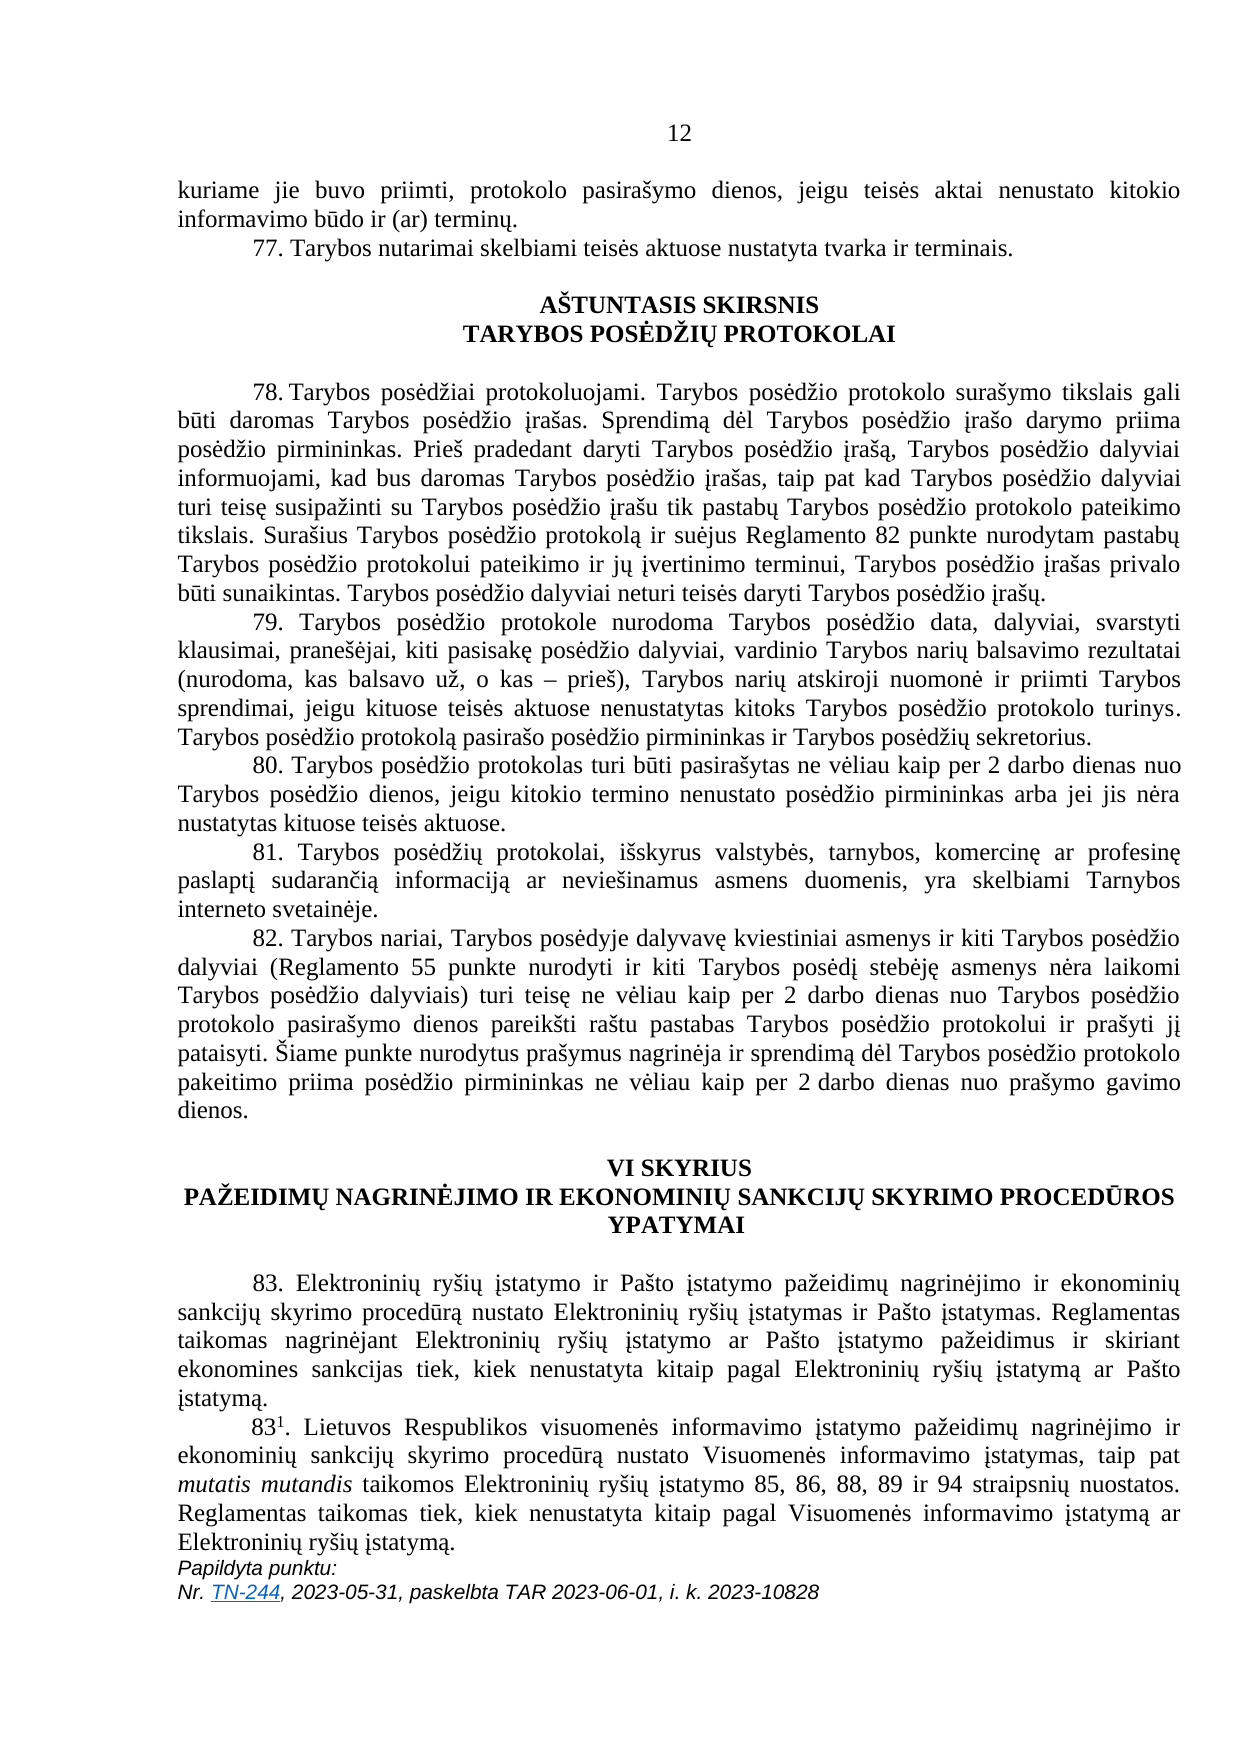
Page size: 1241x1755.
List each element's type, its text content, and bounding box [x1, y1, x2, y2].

text Nr. TN-244, 2023-05-31, paskelbta TAR 2023-06-01, i. k. 2023-10828 [177, 1579, 1181, 1603]
text 80. Tarybos posėdžio protokolas turi būti pasirašytas ne vėliau kaip per 2 darbo dienas nuo Tarybos posėdžio dienos, jeigu kitokio termino nenustato posėdžio pirmininkas arba jei jis nėra nustatytas kituose teisės aktuose. [177, 751, 1181, 837]
text 82. Tarybos nariai, Tarybos posėdyje dalyvavę kviestiniai asmenys ir kiti Tarybos posėdžio dalyviai (Reglamento 55 punkte nurodyti ir kiti Tarybos posėdį stebėję asmenys nėra laikomi Tarybos posėdžio dalyviais) turi teisę ne vėliau kaip per 2 darbo dienas nuo Tarybos posėdžio protokolo pasirašymo dienos pareikšti raštu pastabas Tarybos posėdžio protokolui ir prašyti jį pataisyti. Šiame punkte nurodytus prašymus nagrinėja ir sprendimą dėl Tarybos posėdžio protokolo pakeitimo priima posėdžio pirmininkas ne vėliau kaip per 2 darbo dienas nuo prašymo gavimo dienos. [177, 923, 1181, 1124]
text Papildyta punktu: [177, 1556, 1181, 1579]
text 77. Tarybos nutarimai skelbiami teisės aktuose nustatyta tvarka ir terminais. [177, 233, 1181, 262]
text TARYBOS POSĖDŽIŲ PROTOKOLAI [177, 319, 1181, 348]
text 831. Lietuvos Respublikos visuomenės informavimo įstatymo pažeidimų nagrinėjimo ir ekonominių sankcijų skyrimo procedūrą nustato Visuomenės informavimo įstatymas, taip pat mutatis mutandis taikomos Elektroninių ryšių įstatymo 85, 86, 88, 89 ir 94 straipsnių nuostatos. Reglamentas taikomas tiek, kiek nenustatyta kitaip pagal Visuomenės informavimo įstatymą ar Elektroninių ryšių įstatymą. [177, 1412, 1181, 1556]
text 81. Tarybos posėdžių protokolai, išskyrus valstybės, tarnybos, komercinę ar profesinę paslaptį sudarančią informaciją ar neviešinamus asmens duomenis, yra skelbiami Tarnybos interneto svetainėje. [177, 837, 1181, 923]
text kuriame jie buvo priimti, protokolo pasirašymo dienos, jeigu teisės aktai nenustato kitokio informavimo būdo ir (ar) terminų. [177, 176, 1181, 233]
text 79. Tarybos posėdžio protokole nurodoma Tarybos posėdžio data, dalyviai, svarstyti klausimai, pranešėjai, kiti pasisakę posėdžio dalyviai, vardinio Tarybos narių balsavimo rezultatai (nurodoma, kas balsavo už, o kas – prieš), Tarybos narių atskiroji nuomonė ir priimti Tarybos sprendimai, jeigu kituose teisės aktuose nenustatytas kitoks Tarybos posėdžio protokolo turinys. Tarybos posėdžio protokolą pasirašo posėdžio pirmininkas ir Tarybos posėdžių sekretorius. [177, 607, 1181, 751]
text PAŽEIDIMŲ NAGRINĖJIMO IR EKONOMINIŲ SANKCIJŲ SKYRIMO PROCEDŪROS YPATYMAI [177, 1182, 1181, 1239]
text AŠTUNTASIS SKIRSNIS [177, 291, 1181, 319]
text 83. Elektroninių ryšių įstatymo ir Pašto įstatymo pažeidimų nagrinėjimo ir ekonominių sankcijų skyrimo procedūrą nustato Elektroninių ryšių įstatymas ir Pašto įstatymas. Reglamentas taikomas nagrinėjant Elektroninių ryšių įstatymo ar Pašto įstatymo pažeidimus ir skiriant ekonomines sankcijas tiek, kiek nenustatyta kitaip pagal Elektroninių ryšių įstatymą ar Pašto įstatymą. [177, 1268, 1181, 1412]
text VI SKYRIUS [177, 1153, 1181, 1182]
text 78. Tarybos posėdžiai protokoluojami. Tarybos posėdžio protokolo surašymo tikslais gali būti daromas Tarybos posėdžio įrašas. Sprendimą dėl Tarybos posėdžio įrašo darymo priima posėdžio pirmininkas. Prieš pradedant daryti Tarybos posėdžio įrašą, Tarybos posėdžio dalyviai informuojami, kad bus daromas Tarybos posėdžio įrašas, taip pat kad Tarybos posėdžio dalyviai turi teisę susipažinti su Tarybos posėdžio įrašu tik pastabų Tarybos posėdžio protokolo pateikimo tikslais. Surašius Tarybos posėdžio protokolą ir suėjus Reglamento 82 punkte nurodytam pastabų Tarybos posėdžio protokolui pateikimo ir jų įvertinimo terminui, Tarybos posėdžio įrašas privalo būti sunaikintas. Tarybos posėdžio dalyviai neturi teisės daryti Tarybos posėdžio įrašų. [177, 377, 1181, 607]
